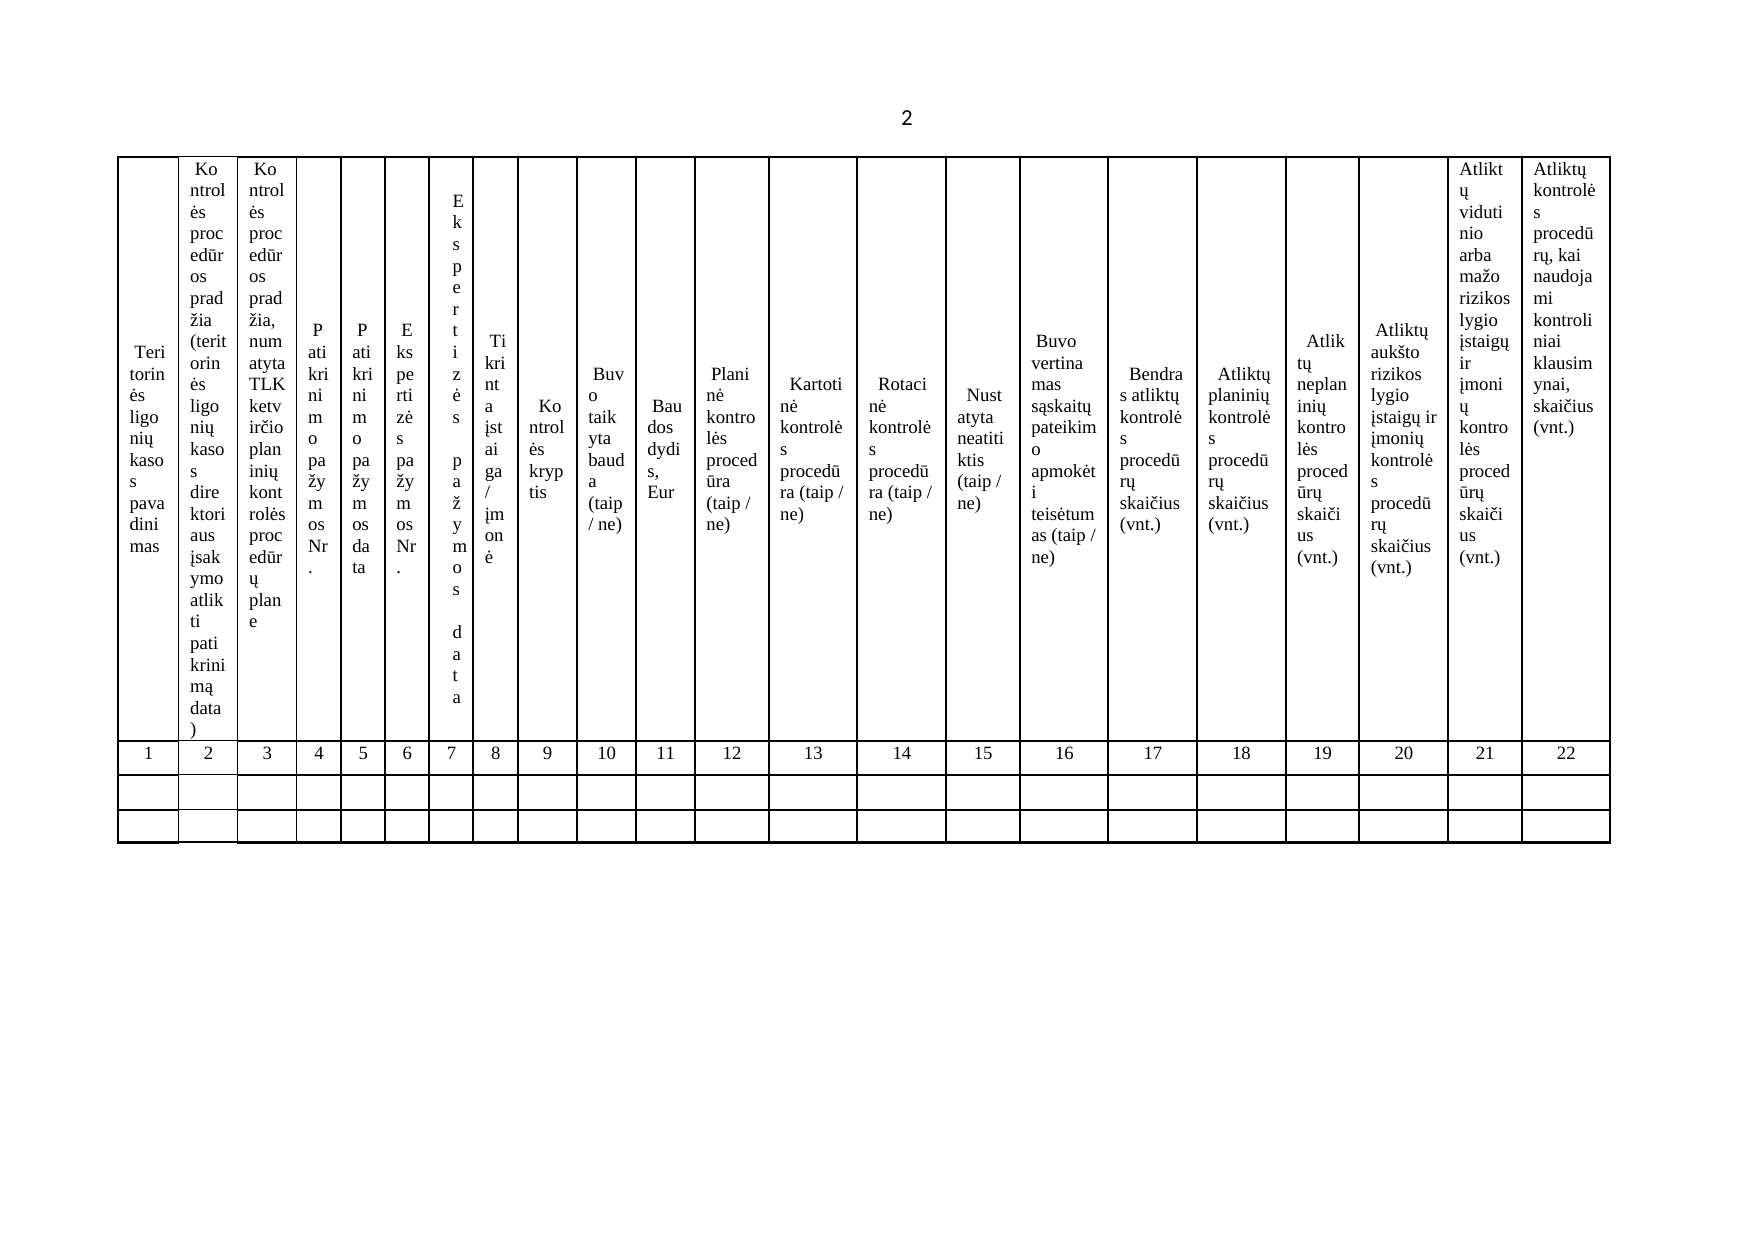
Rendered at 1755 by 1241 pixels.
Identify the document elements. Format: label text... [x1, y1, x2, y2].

table_cell 20 [1360, 742, 1447, 774]
table_cell 1 [119, 742, 178, 774]
table_cell [297, 811, 340, 841]
table_cell 11 [637, 742, 694, 774]
table_cell [1360, 811, 1447, 841]
table_cell [947, 776, 1019, 808]
table_cell [770, 776, 856, 808]
table_cell [1449, 811, 1521, 841]
table_cell [238, 776, 296, 808]
table_cell [578, 776, 635, 808]
table_cell [696, 776, 768, 808]
table_cell [519, 776, 576, 808]
table_cell [696, 811, 768, 841]
table_cell [519, 811, 576, 841]
table_cell [1287, 811, 1358, 841]
table_header Buvo vertinamas sąskaitų pateikimo apmokėti teisėtumas (taip / ne) [1021, 158, 1107, 740]
table_header Atliktų vidutinio arba mažo rizikos lygio įstaigų ir įmonių kontrolės procedūrų skaičius (vnt.) [1449, 158, 1521, 740]
table_cell 2 [179, 741, 237, 774]
table_cell [430, 776, 472, 808]
table_header Patikrinimo pažymos Nr. [297, 158, 340, 740]
table_header Kartotinė kontrolės procedūra (taip / ne) [770, 158, 856, 740]
table_cell [1523, 776, 1609, 808]
table_cell 5 [342, 742, 384, 774]
table_cell 21 [1449, 742, 1521, 774]
table_cell [474, 776, 517, 808]
table_header Ekspertizės pažymos data [430, 158, 472, 740]
table_cell [947, 811, 1019, 841]
table_header Buvo taikyta bauda (taip / ne) [578, 158, 635, 740]
table_cell [858, 811, 945, 841]
table_cell 3 [238, 742, 296, 774]
table_cell 4 [297, 742, 340, 774]
table_cell [1287, 776, 1358, 808]
table_cell [297, 776, 340, 808]
table_cell [1198, 776, 1285, 808]
table_cell [1523, 811, 1609, 841]
table_cell 19 [1287, 742, 1358, 774]
table_cell [637, 811, 694, 841]
table_header Atliktų aukšto rizikos lygio įstaigų ir įmonių kontrolės procedūrų skaičius (vnt.) [1360, 158, 1447, 740]
table_cell 16 [1021, 742, 1107, 774]
table_header Rotacinė kontrolės procedūra (taip / ne) [858, 158, 945, 740]
table_cell [430, 811, 472, 841]
table_header Atliktų neplaninių kontrolės procedūrų skaičius (vnt.) [1287, 158, 1358, 740]
table_header Kontrolės kryptis [519, 158, 576, 740]
table_header Planinė kontrolės procedūra (taip / ne) [696, 158, 768, 740]
table_header Ekspertizės pažymos Nr. [386, 158, 428, 740]
table_cell [578, 811, 635, 841]
table_cell [179, 810, 237, 841]
table_cell [1109, 776, 1196, 808]
table_cell [1198, 811, 1285, 841]
table_cell [386, 776, 428, 808]
table_cell 13 [770, 742, 856, 774]
table_cell [1021, 811, 1107, 841]
table_cell [119, 776, 178, 808]
table_header Baudos dydis, Eur [637, 158, 694, 740]
table_cell 10 [578, 742, 635, 774]
table_header Bendras atliktų kontrolės procedūrų skaičius (vnt.) [1109, 158, 1196, 740]
table_cell [858, 776, 945, 808]
table_cell [1021, 776, 1107, 808]
table_cell [238, 811, 296, 841]
table_header Tikrinta įstaiga / įmonė [474, 158, 517, 740]
table_header Atliktų kontrolės procedūrų, kai naudojami kontroliniai klausimynai, skaičius (vnt.) [1523, 158, 1609, 740]
table_header Nustatyta neatitiktis (taip / ne) [947, 158, 1019, 740]
table_cell [1449, 776, 1521, 808]
table_cell 14 [858, 742, 945, 774]
table_cell [1109, 811, 1196, 841]
table_cell 17 [1109, 742, 1196, 774]
table_cell [637, 776, 694, 808]
table_header Patikrinimo pažymos data [342, 158, 384, 740]
table_cell 9 [519, 742, 576, 774]
table_header Kontrolės procedūros pradžia (teritorinės ligonių kasos direktoriaus įsakymo atlikti patikrinimą data) [179, 157, 237, 740]
table_cell [342, 776, 384, 808]
table_cell 15 [947, 742, 1019, 774]
table_header Teritorinės ligonių kasos pavadinimas [119, 158, 178, 740]
table_header Kontrolės procedūros pradžia, numatyta TLK ketvirčio planinių kontrolės procedūrų plane [238, 158, 296, 740]
table_cell [474, 811, 517, 841]
table_cell [1360, 776, 1447, 808]
table_cell [119, 811, 178, 841]
table_cell 7 [430, 742, 472, 774]
table_cell [386, 811, 428, 841]
table_cell [179, 775, 237, 808]
table_cell 12 [696, 742, 768, 774]
table_cell 18 [1198, 742, 1285, 774]
table_cell 8 [474, 742, 517, 774]
table_cell 6 [386, 742, 428, 774]
table_cell [342, 811, 384, 841]
table_cell 22 [1523, 742, 1609, 774]
table_cell [770, 811, 856, 841]
table_header Atliktų planinių kontrolės procedūrų skaičius (vnt.) [1198, 158, 1285, 740]
